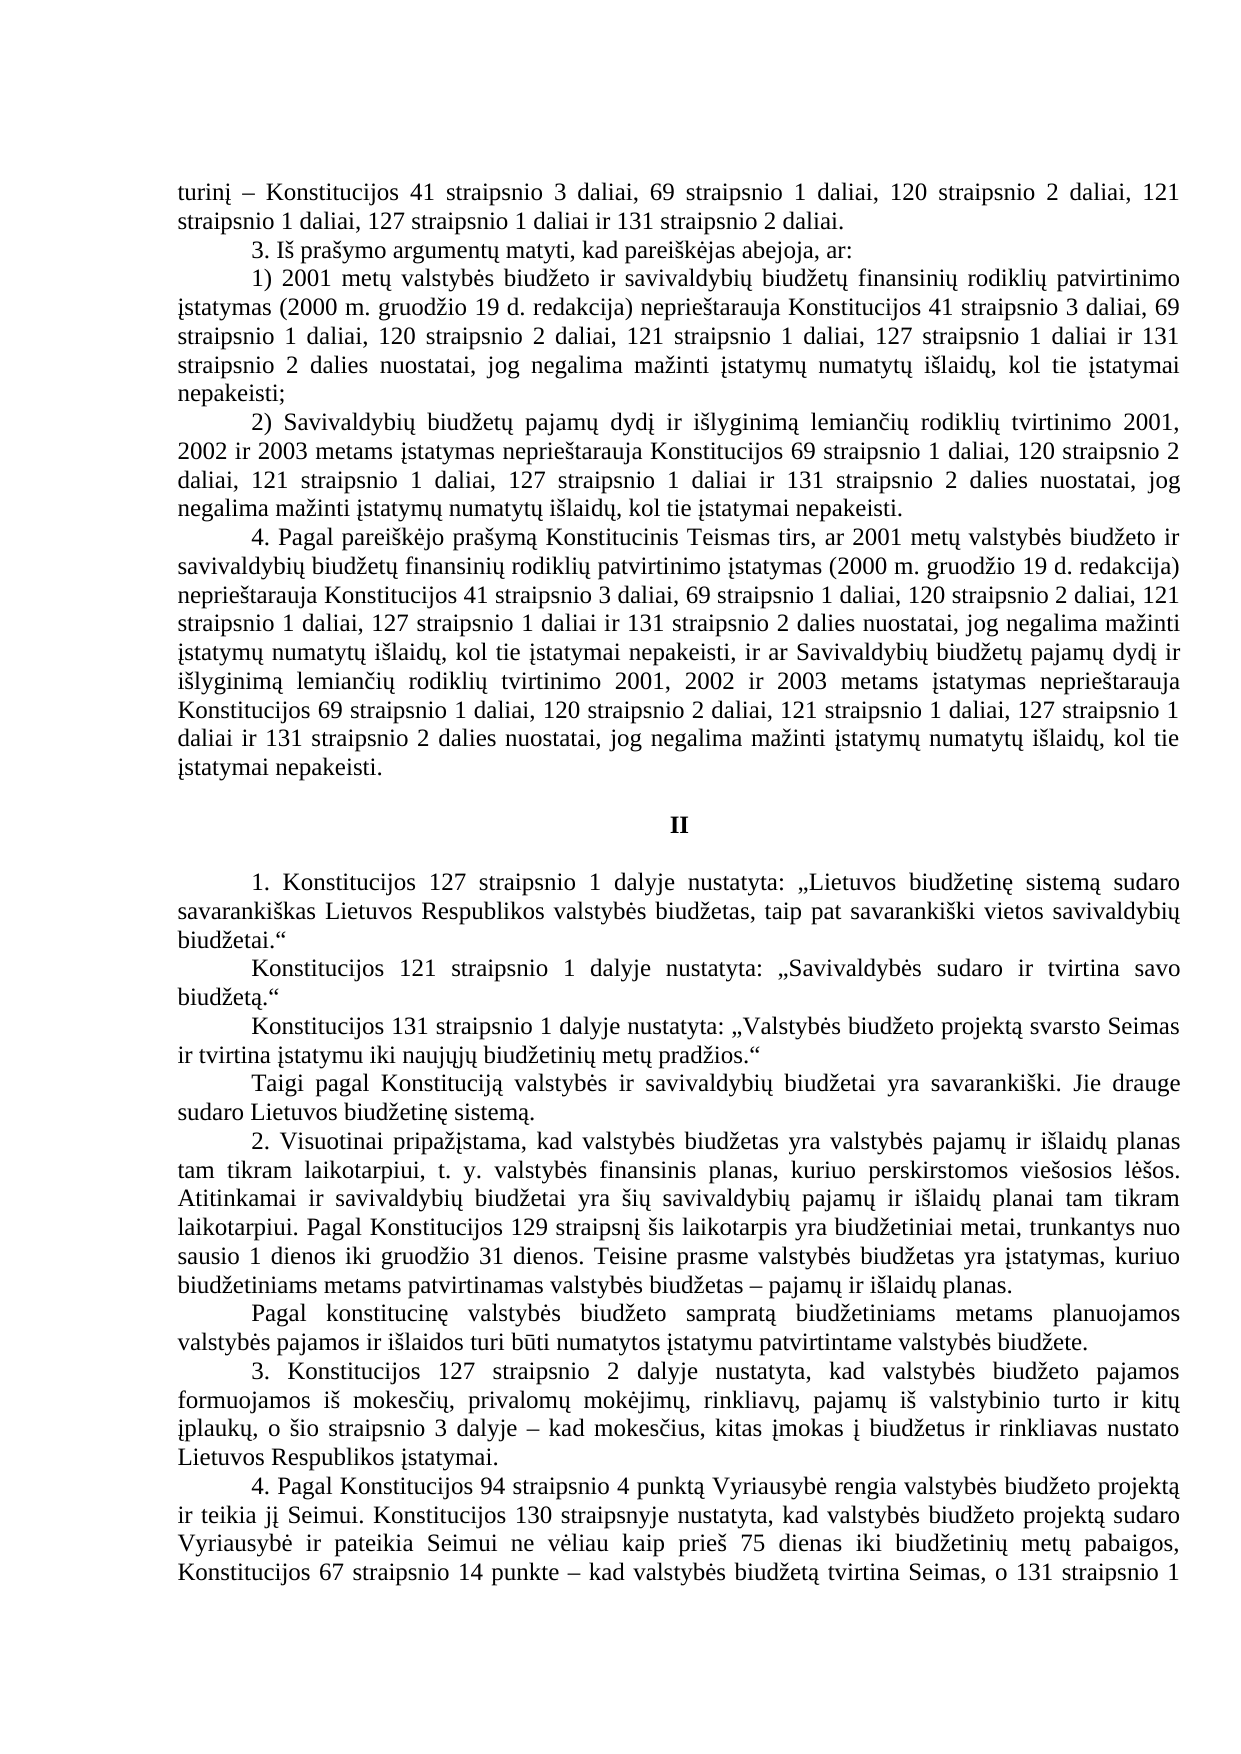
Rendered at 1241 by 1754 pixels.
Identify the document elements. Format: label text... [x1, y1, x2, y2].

text turinį – Konstitucijos 41 straipsnio 3 daliai, 69 straipsnio 1 daliai, 120 straipsnio 2 daliai, 121 straipsnio 1 daliai, 127 straipsnio 1 daliai ir 131 straipsnio 2 daliai. [177, 177, 1181, 235]
text 3. Iš prašymo argumentų matyti, kad pareiškėjas abejoja, ar: [177, 235, 1181, 263]
text 2. Visuotinai pripažįstama, kad valstybės biudžetas yra valstybės pajamų ir išlaidų planas tam tikram laikotarpiui, t. y. valstybės finansinis planas, kuriuo perskirstomos viešosios lėšos. Atitinkamai ir savivaldybių biudžetai yra šių savivaldybių pajamų ir išlaidų planai tam tikram laikotarpiui. Pagal Konstitucijos 129 straipsnį šis laikotarpis yra biudžetiniai metai, trunkantys nuo sausio 1 dienos iki gruodžio 31 dienos. Teisine prasme valstybės biudžetas yra įstatymas, kuriuo biudžetiniams metams patvirtinamas valstybės biudžetas – pajamų ir išlaidų planas. [177, 1126, 1181, 1298]
text 1. Konstitucijos 127 straipsnio 1 dalyje nustatyta: „Lietuvos biudžetinę sistemą sudaro savarankiškas Lietuvos Respublikos valstybės biudžetas, taip pat savarankiški vietos savivaldybių biudžetai.“ [177, 867, 1181, 953]
text II [177, 810, 1181, 838]
text 3. Konstitucijos 127 straipsnio 2 dalyje nustatyta, kad valstybės biudžeto pajamos formuojamos iš mokesčių, privalomų mokėjimų, rinkliavų, pajamų iš valstybinio turto ir kitų įplaukų, o šio straipsnio 3 dalyje – kad mokesčius, kitas įmokas į biudžetus ir rinkliavas nustato Lietuvos Respublikos įstatymai. [177, 1356, 1181, 1471]
text 4. Pagal pareiškėjo prašymą Konstitucinis Teismas tirs, ar 2001 metų valstybės biudžeto ir savivaldybių biudžetų finansinių rodiklių patvirtinimo įstatymas (2000 m. gruodžio 19 d. redakcija) neprieštarauja Konstitucijos 41 straipsnio 3 daliai, 69 straipsnio 1 daliai, 120 straipsnio 2 daliai, 121 straipsnio 1 daliai, 127 straipsnio 1 daliai ir 131 straipsnio 2 dalies nuostatai, jog negalima mažinti įstatymų numatytų išlaidų, kol tie įstatymai nepakeisti, ir ar Savivaldybių biudžetų pajamų dydį ir išlyginimą lemiančių rodiklių tvirtinimo 2001, 2002 ir 2003 metams įstatymas neprieštarauja Konstitucijos 69 straipsnio 1 daliai, 120 straipsnio 2 daliai, 121 straipsnio 1 daliai, 127 straipsnio 1 daliai ir 131 straipsnio 2 dalies nuostatai, jog negalima mažinti įstatymų numatytų išlaidų, kol tie įstatymai nepakeisti. [177, 522, 1181, 781]
text Pagal konstitucinę valstybės biudžeto sampratą biudžetiniams metams planuojamos valstybės pajamos ir išlaidos turi būti numatytos įstatymu patvirtintame valstybės biudžete. [177, 1298, 1181, 1356]
text 4. Pagal Konstitucijos 94 straipsnio 4 punktą Vyriausybė rengia valstybės biudžeto projektą ir teikia jį Seimui. Konstitucijos 130 straipsnyje nustatyta, kad valstybės biudžeto projektą sudaro Vyriausybė ir pateikia Seimui ne vėliau kaip prieš 75 dienas iki biudžetinių metų pabaigos, Konstitucijos 67 straipsnio 14 punkte – kad valstybės biudžetą tvirtina Seimas, o 131 straipsnio 1 [177, 1471, 1181, 1586]
text Konstitucijos 131 straipsnio 1 dalyje nustatyta: „Valstybės biudžeto projektą svarsto Seimas ir tvirtina įstatymu iki naujųjų biudžetinių metų pradžios.“ [177, 1011, 1181, 1068]
text 1) 2001 metų valstybės biudžeto ir savivaldybių biudžetų finansinių rodiklių patvirtinimo įstatymas (2000 m. gruodžio 19 d. redakcija) neprieštarauja Konstitucijos 41 straipsnio 3 daliai, 69 straipsnio 1 daliai, 120 straipsnio 2 daliai, 121 straipsnio 1 daliai, 127 straipsnio 1 daliai ir 131 straipsnio 2 dalies nuostatai, jog negalima mažinti įstatymų numatytų išlaidų, kol tie įstatymai nepakeisti; [177, 263, 1181, 407]
text Taigi pagal Konstituciją valstybės ir savivaldybių biudžetai yra savarankiški. Jie drauge sudaro Lietuvos biudžetinę sistemą. [177, 1068, 1181, 1126]
text 2) Savivaldybių biudžetų pajamų dydį ir išlyginimą lemiančių rodiklių tvirtinimo 2001, 2002 ir 2003 metams įstatymas neprieštarauja Konstitucijos 69 straipsnio 1 daliai, 120 straipsnio 2 daliai, 121 straipsnio 1 daliai, 127 straipsnio 1 daliai ir 131 straipsnio 2 dalies nuostatai, jog negalima mažinti įstatymų numatytų išlaidų, kol tie įstatymai nepakeisti. [177, 407, 1181, 522]
text Konstitucijos 121 straipsnio 1 dalyje nustatyta: „Savivaldybės sudaro ir tvirtina savo biudžetą.“ [177, 953, 1181, 1011]
